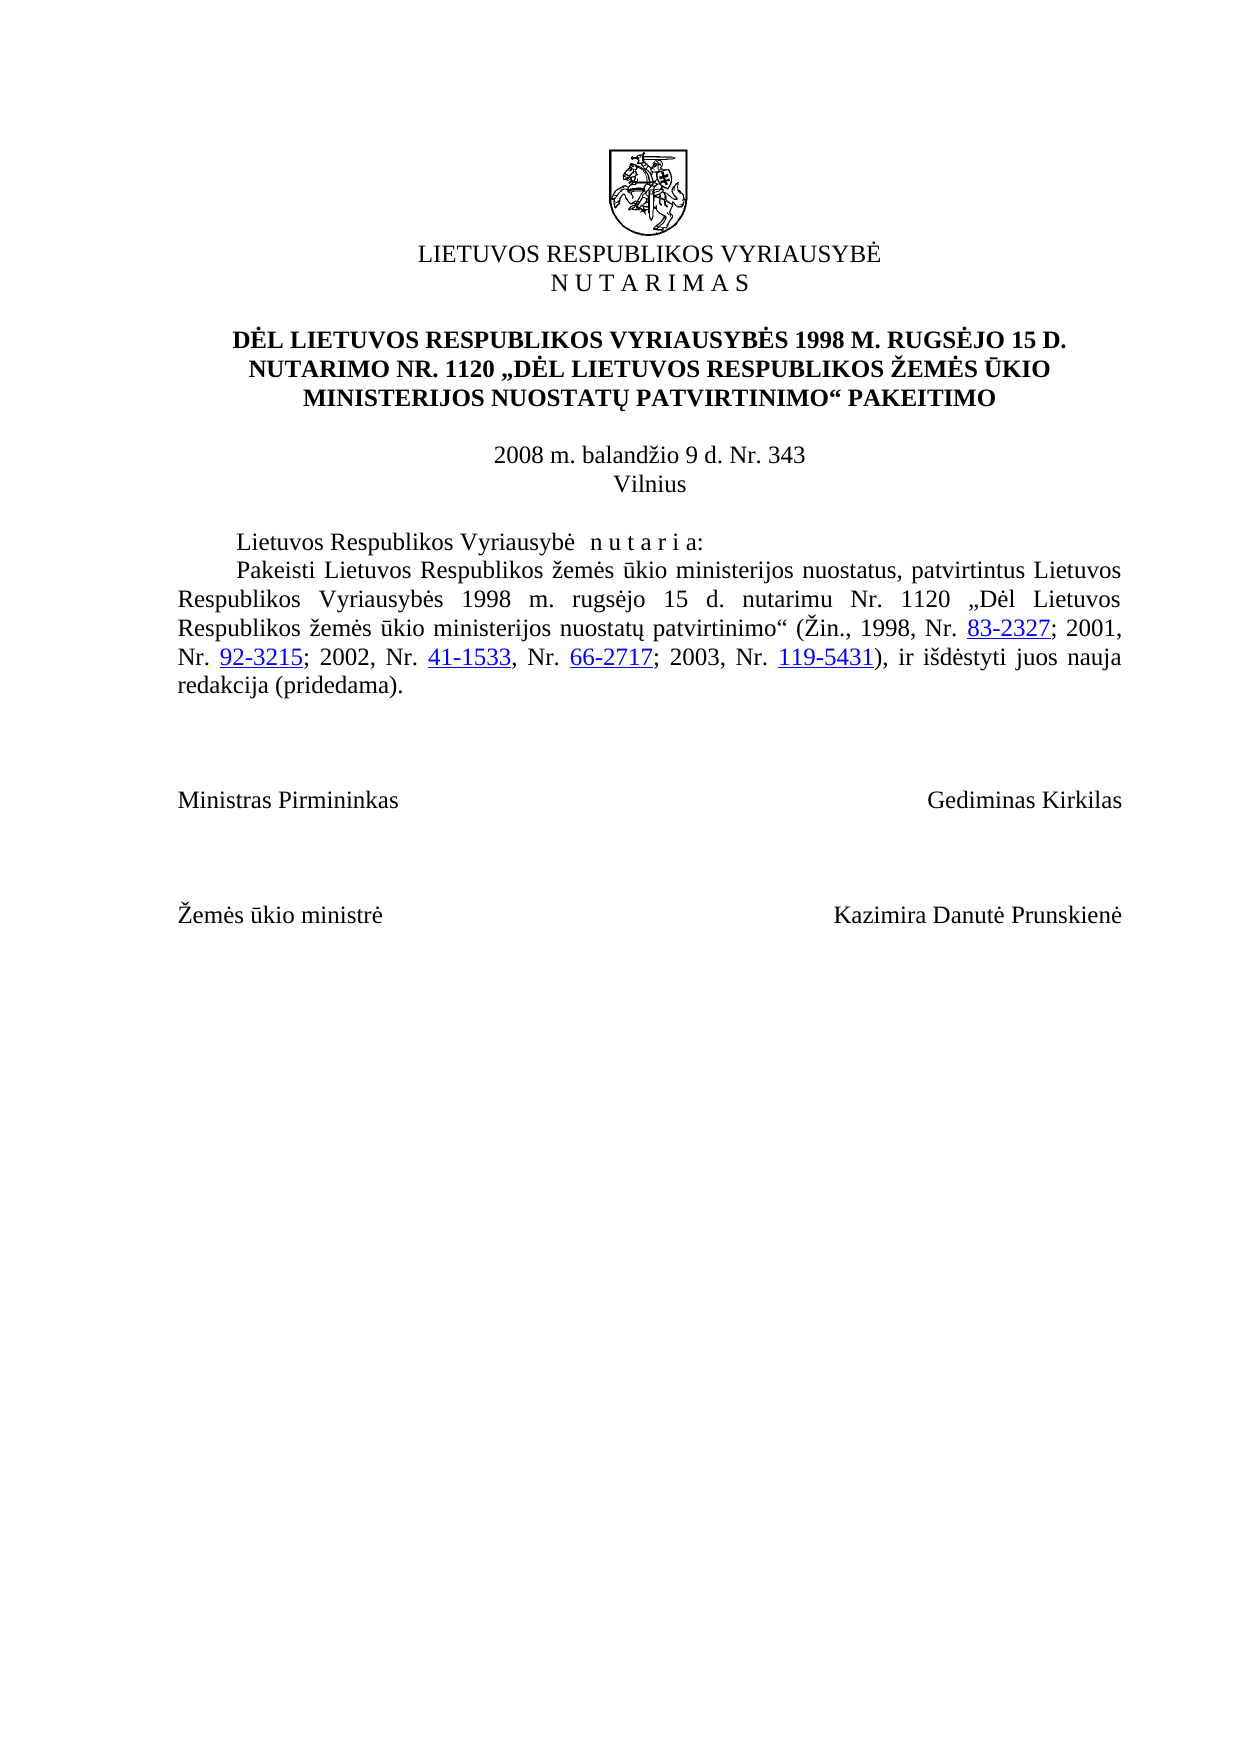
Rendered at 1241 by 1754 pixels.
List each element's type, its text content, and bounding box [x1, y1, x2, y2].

text Vilnius [177, 469, 1122, 498]
text DĖL LIETUVOS RESPUBLIKOS VYRIAUSYBĖS 1998 M. RUGSĖJO 15 D. NUTARIMO NR. 1120 „DĖL LIETUVOS RESPUBLIKOS ŽEMĖS ŪKIO MINISTERIJOS NUOSTATŲ PATVIRTINIMO“ PAKEITIMO [177, 325, 1122, 412]
text Lietuvos Respublikos Vyriausybė [177, 239, 1122, 268]
text Žemės ūkio ministrė Kazimira Danutė Prunskienė [177, 900, 1122, 929]
text Pakeisti Lietuvos Respublikos žemės ūkio ministerijos nuostatus, patvirtintus Lietuvos Respublikos Vyriausybės 1998 m. rugsėjo 15 d. nutarimu Nr. 1120 „Dėl Lietuvos Respublikos žemės ūkio ministerijos nuostatų patvirtinimo“ (Žin., 1998, Nr. 83-2327; 2001, Nr. 92-3215; 2002, Nr. 41-1533, Nr. 66-2717; 2003, Nr. 119-5431), ir išdėstyti juos nauja redakcija (pridedama). [177, 555, 1122, 699]
text NUTARIMAS [177, 268, 1122, 297]
text Lietuvos Respublikos Vyriausybė nutaria: [177, 527, 1122, 555]
text Ministras Pirmininkas Gediminas Kirkilas [177, 785, 1122, 814]
text 2008 m. balandžio 9 d. Nr. 343 [177, 440, 1122, 469]
